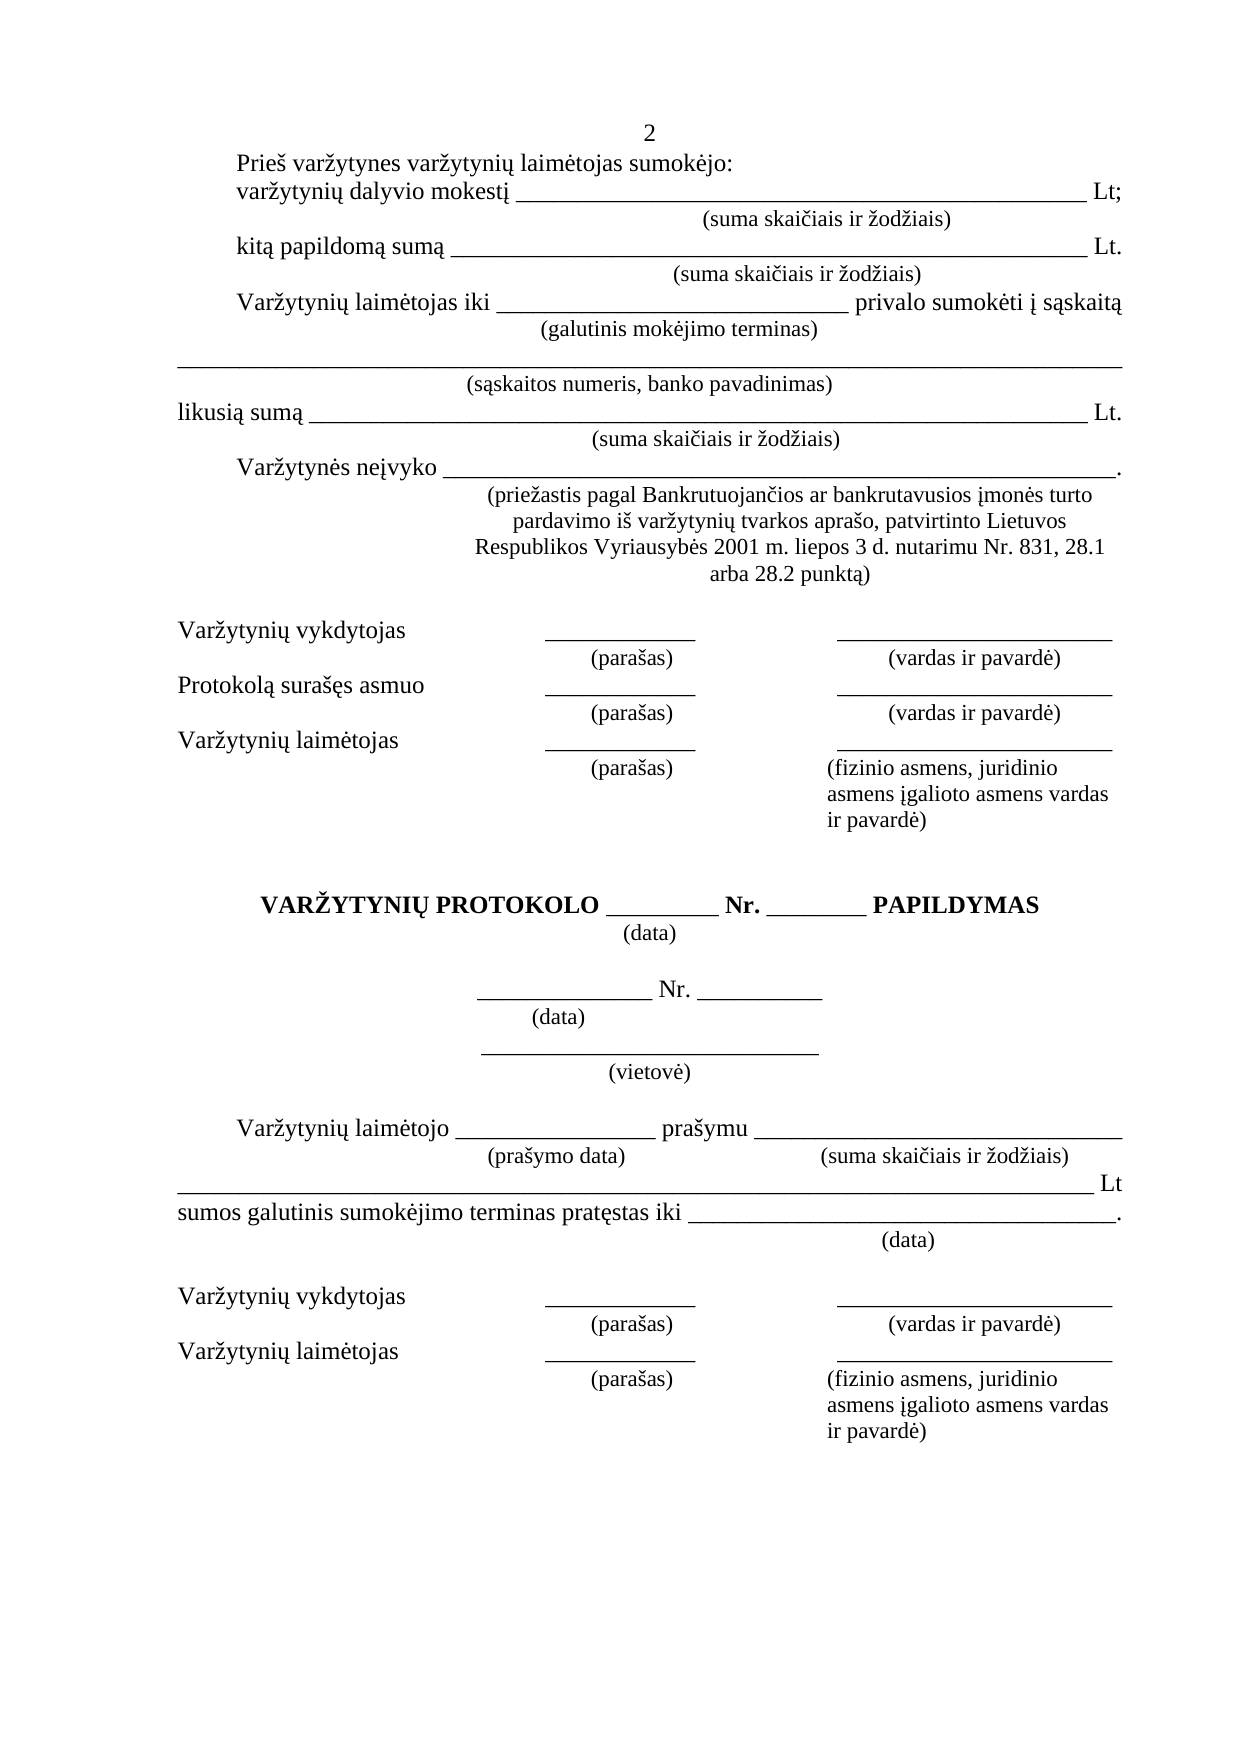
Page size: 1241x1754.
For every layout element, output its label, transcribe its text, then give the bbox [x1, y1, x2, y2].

text (parašas) (fizinio asmens, juridinio asmens įgalioto asmens vardas ir pavardė) [591, 754, 1122, 833]
text (parašas) (vardas ir pavardė) [591, 1309, 1122, 1336]
text Protokolą surašęs asmuo ____________ ______________________ [177, 670, 1122, 699]
text Varžytynių laimėtojas iki privalo sumokėti į sąskaitą [177, 287, 1122, 315]
text (parašas) (vardas ir pavardė) [591, 699, 1122, 725]
text Prieš varžytynes varžytynių laimėtojas sumokėjo: [177, 148, 1122, 176]
text _ [177, 342, 1122, 367]
text (galutinis mokėjimo terminas) [177, 315, 1122, 342]
text (suma skaičiais ir žodžiais) [532, 205, 1122, 231]
text Varžytynių vykdytojas ____________ ______________________ [177, 615, 1122, 643]
text Varžytynių laimėtojo ________________ prašymu [177, 1113, 1122, 1142]
text (priežastis pagal Bankrutuojančios ar bankrutavusios įmonės turto pardavimo iš varžytynių tvarkos aprašo, patvirtinto Lietuvos Respublikos Vyriausybės 2001 m. liepos 3 d. nutarimu Nr. 831, 28.1 arba 28.2 punktą) [458, 481, 1122, 586]
text ___________________________ [177, 1029, 1122, 1058]
text (data) [694, 1226, 1122, 1252]
text sumos galutinis sumokėjimo terminas pratęstas iki . [177, 1197, 1122, 1226]
text Varžytynės neįvyko . [177, 452, 1122, 481]
text _ Lt [177, 1168, 1122, 1197]
text Varžytynių vykdytojas ____________ ______________________ [177, 1281, 1122, 1309]
text (suma skaičiais ir žodžiais) [472, 260, 1122, 287]
text (data) [177, 919, 1122, 945]
text Varžytynių laimėtojas ____________ ______________________ [177, 1336, 1122, 1365]
text varžytynių dalyvio mokestį Lt; [177, 176, 1122, 205]
text (vietovė) [177, 1058, 1122, 1084]
text Varžytynių laimėtojas ____________ ______________________ [177, 725, 1122, 754]
text likusią sumą Lt. [177, 397, 1122, 426]
text (prašymo data) (suma skaičiais ir žodžiais) [487, 1142, 1122, 1168]
text (sąskaitos numeris, banko pavadinimas) [177, 370, 1122, 397]
text kitą papildomą sumą Lt. [177, 231, 1122, 260]
text ______________ Nr. __________ [177, 974, 1122, 1003]
text (parašas) (fizinio asmens, juridinio asmens įgalioto asmens vardas ir pavardė) [591, 1365, 1122, 1444]
text (parašas) (vardas ir pavardė) [591, 643, 1122, 670]
text VARŽYTYNIŲ PROTOKOLO _________ Nr. ________ PAPILDYMAS [177, 890, 1122, 919]
text (data) [532, 1003, 1122, 1029]
text (suma skaičiais ir žodžiais) [310, 426, 1122, 452]
